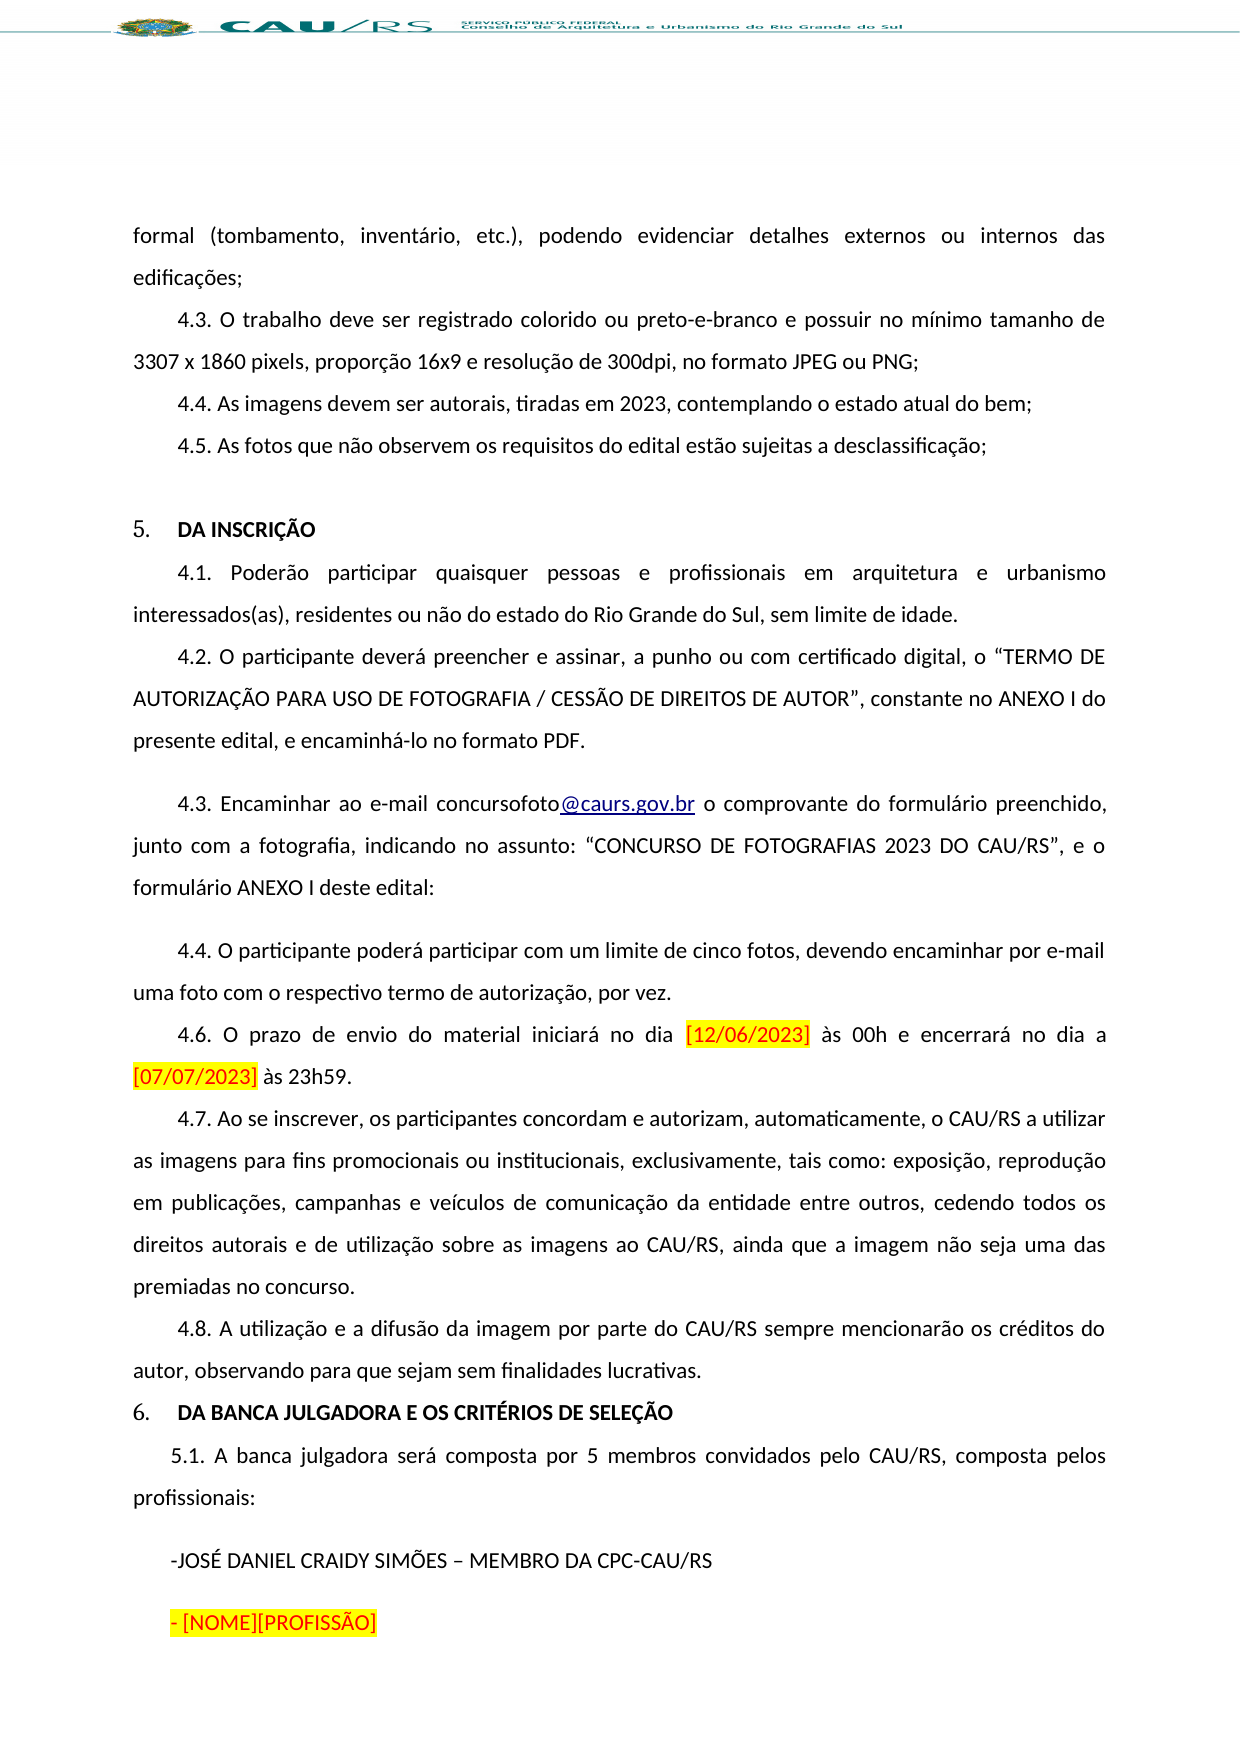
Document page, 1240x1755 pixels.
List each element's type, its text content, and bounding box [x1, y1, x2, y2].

text 4.8. A utilização e a difusão da imagem por parte do CAU/RS sempre mencionarão os créditos do autor, observando para que sejam sem finalidades lucrativas. [133, 1314, 1107, 1384]
text 4.6. O prazo de envio do material iniciará no dia [12/06/2023] às 00h e encerrará no dia a [07/07/2023] às 23h59. [133, 1020, 1107, 1090]
text 4.7. Ao se inscrever, os participantes concordam e autorizam, automaticamente, o CAU/RS a utilizar as imagens para fins promocionais ou institucionais, exclusivamente, tais como: exposição, reprodução em publicações, campanhas e veículos de comunicação da entidade entre outros, cedendo todos os direitos autorais e de utilização sobre as imagens ao CAU/RS, ainda que a imagem não seja uma das premiadas no concurso. [133, 1104, 1107, 1300]
list formal (tombamento, inventário, etc.), podendo evidenciar detalhes externos ou internos das edificações; [133, 222, 1107, 292]
list 4.3. O trabalho deve ser registrado colorido ou preto-e-branco e possuir no mínimo tamanho de 3307 x 1860 pixels, proporção 16x9 e resolução de 300dpi, no formato JPEG ou PNG; [133, 306, 1107, 376]
list 4.1. Poderão participar quaisquer pessoas e profissionais em arquitetura e urbanismo interessados(as), residentes ou não do estado do Rio Grande do Sul, sem limite de idade. [133, 558, 1107, 628]
list 4.3. Encaminhar ao e-mail concursofoto@caurs.gov.br o comprovante do formulário preenchido, junto com a fotografia, indicando no assunto: “CONCURSO DE FOTOGRAFIAS 2023 DO CAU/RS”, e o formulário ANEXO I deste edital: [133, 789, 1107, 901]
list -JOSÉ DANIEL CRAIDY SIMÕES – MEMBRO DA CPC-CAU/RS [133, 1546, 1107, 1574]
list 5.1. A banca julgadora será composta por 5 membros convidados pelo CAU/RS, composta pelos profissionais: [133, 1441, 1107, 1511]
list 4.2. O participante deverá preencher e assinar, a punho ou com certificado digital, o “TERMO DE AUTORIZAÇÃO PARA USO DE FOTOGRAFIA / CESSÃO DE DIREITOS DE AUTOR”, constante no ANEXO I do presente edital, e encaminhá-lo no formato PDF. [133, 642, 1107, 754]
text - [NOME][PROFISSÃO] [133, 1608, 1107, 1637]
list 4.5. As fotos que não observem os requisitos do edital estão sujeitas a desclassificação; [133, 431, 1107, 459]
list DA BANCA JULGADORA E OS CRITÉRIOS DE SELEÇÃO [133, 1398, 1107, 1427]
list 4.4. As imagens devem ser autorais, tiradas em 2023, contemplando o estado atual do bem; [133, 389, 1107, 417]
list DA INSCRIÇÃO [133, 515, 1107, 544]
text 4.4. O participante poderá participar com um limite de cinco fotos, devendo encaminhar por e-mail uma foto com o respectivo termo de autorização, por vez. [133, 936, 1107, 1006]
